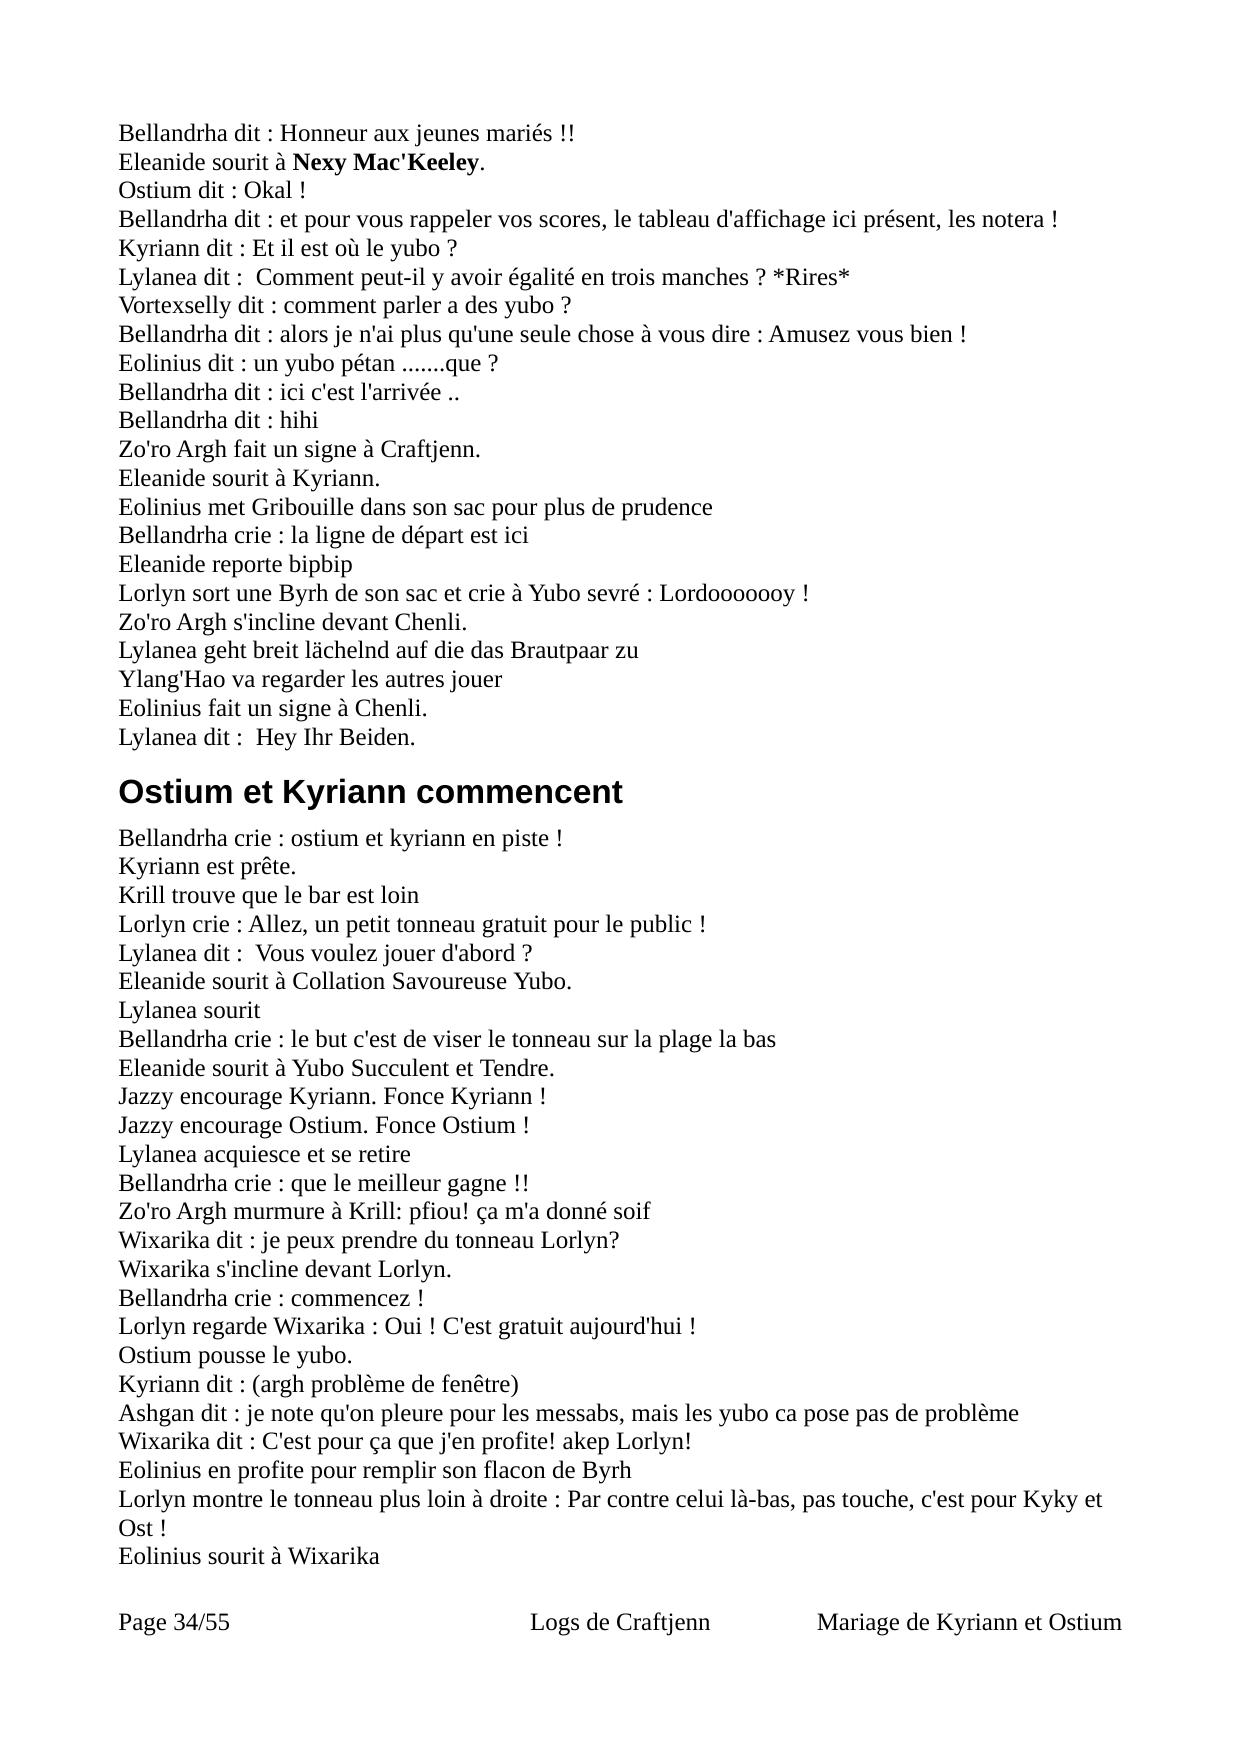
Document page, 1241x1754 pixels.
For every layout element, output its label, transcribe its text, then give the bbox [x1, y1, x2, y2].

text Wixarika dit : je peux prendre du tonneau Lorlyn? [118, 1225, 1122, 1254]
text Bellandrha dit : alors je n'ai plus qu'une seule chose à vous dire : Amusez vous bien ! [118, 319, 1122, 348]
text Bellandrha dit : ici c'est l'arrivée .. [118, 377, 1122, 406]
text Zo'ro Argh fait un signe à Craftjenn. [118, 434, 1122, 463]
text Lylanea geht breit lächelnd auf die das Brautpaar zu [118, 636, 1122, 664]
text Kyriann est prête. [118, 851, 1122, 880]
text Lorlyn sort une Byrh de son sac et crie à Yubo sevré : Lordooooooy ! [118, 578, 1122, 607]
text Jazzy encourage Kyriann. Fonce Kyriann ! [118, 1081, 1122, 1110]
text Eleanide sourit à Collation Savoureuse Yubo. [118, 966, 1122, 995]
text Bellandrha crie : que le meilleur gagne !! [118, 1168, 1122, 1196]
text Bellandrha crie : ostium et kyriann en piste ! [118, 823, 1122, 851]
subtitle Ostium et Kyriann commencent [118, 771, 1122, 810]
text Krill trouve que le bar est loin [118, 880, 1122, 909]
text Bellandrha crie : commencez ! [118, 1283, 1122, 1311]
text Kyriann dit : (argh problème de fenêtre) [118, 1369, 1122, 1398]
text Eolinius dit : un yubo pétan .......que ? [118, 348, 1122, 377]
text Lylanea dit : Hey Ihr Beiden. [118, 722, 1122, 751]
text Eleanide sourit à Kyriann. [118, 463, 1122, 492]
text Eolinius sourit à Wixarika [118, 1541, 1122, 1570]
text Eolinius fait un signe à Chenli. [118, 693, 1122, 722]
text Bellandrha dit : Honneur aux jeunes mariés !! [118, 118, 1122, 147]
text Eleanide sourit à Nexy Mac'Keeley. [118, 147, 1122, 176]
text Bellandrha dit : hihi [118, 406, 1122, 434]
text Lylanea dit : Comment peut-il y avoir égalité en trois manches ? *Rires* [118, 262, 1122, 291]
text Lorlyn crie : Allez, un petit tonneau gratuit pour le public ! [118, 909, 1122, 938]
text Wixarika s'incline devant Lorlyn. [118, 1254, 1122, 1283]
text Lylanea sourit [118, 995, 1122, 1024]
text Ostium pousse le yubo. [118, 1340, 1122, 1369]
text Bellandrha dit : et pour vous rappeler vos scores, le tableau d'affichage ici présent, les notera ! [118, 204, 1122, 233]
text Jazzy encourage Ostium. Fonce Ostium ! [118, 1110, 1122, 1139]
text Ostium dit : Okal ! [118, 176, 1122, 204]
text Wixarika dit : C'est pour ça que j'en profite! akep Lorlyn! [118, 1426, 1122, 1455]
text Bellandrha crie : le but c'est de viser le tonneau sur la plage la bas [118, 1024, 1122, 1053]
text Eolinius en profite pour remplir son flacon de Byrh [118, 1455, 1122, 1484]
text Eolinius met Gribouille dans son sac pour plus de prudence [118, 492, 1122, 521]
text Ylang'Hao va regarder les autres jouer [118, 664, 1122, 693]
text Lylanea dit : Vous voulez jouer d'abord ? [118, 938, 1122, 966]
text Lylanea acquiesce et se retire [118, 1139, 1122, 1168]
text Lorlyn regarde Wixarika : Oui ! C'est gratuit aujourd'hui ! [118, 1311, 1122, 1340]
text Kyriann dit : Et il est où le yubo ? [118, 233, 1122, 262]
text Vortexselly dit : comment parler a des yubo ? [118, 291, 1122, 319]
text Eleanide reporte bipbip [118, 549, 1122, 578]
text Ashgan dit : je note qu'on pleure pour les messabs, mais les yubo ca pose pas de problème [118, 1398, 1122, 1426]
text Zo'ro Argh s'incline devant Chenli. [118, 607, 1122, 636]
text Bellandrha crie : la ligne de départ est ici [118, 521, 1122, 549]
text Zo'ro Argh murmure à Krill: pfiou! ça m'a donné soif [118, 1196, 1122, 1225]
text Eleanide sourit à Yubo Succulent et Tendre. [118, 1053, 1122, 1081]
text Lorlyn montre le tonneau plus loin à droite : Par contre celui là-bas, pas touche, c'est pour Kyky et Ost ! [118, 1484, 1122, 1541]
